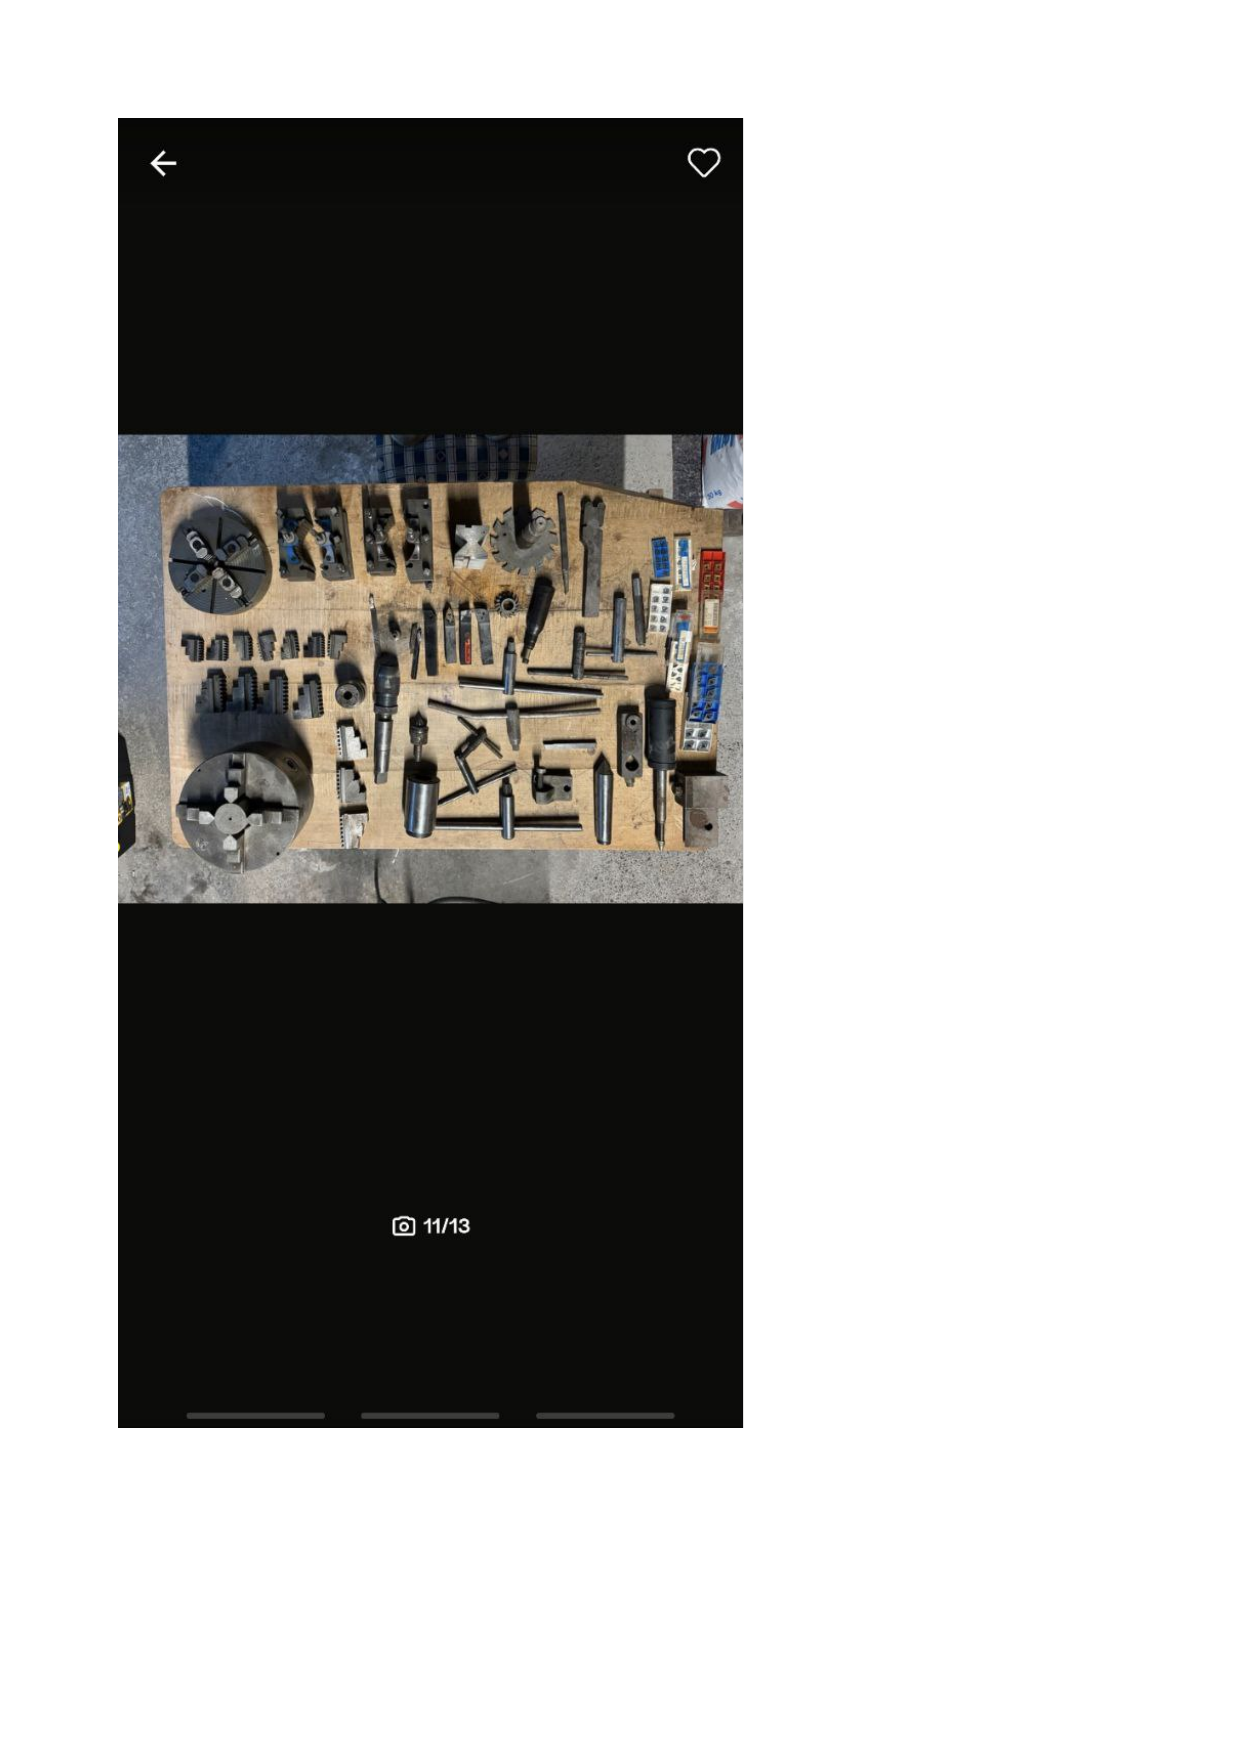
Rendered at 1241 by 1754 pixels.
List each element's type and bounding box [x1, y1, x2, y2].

picture [118, 118, 744, 1428]
